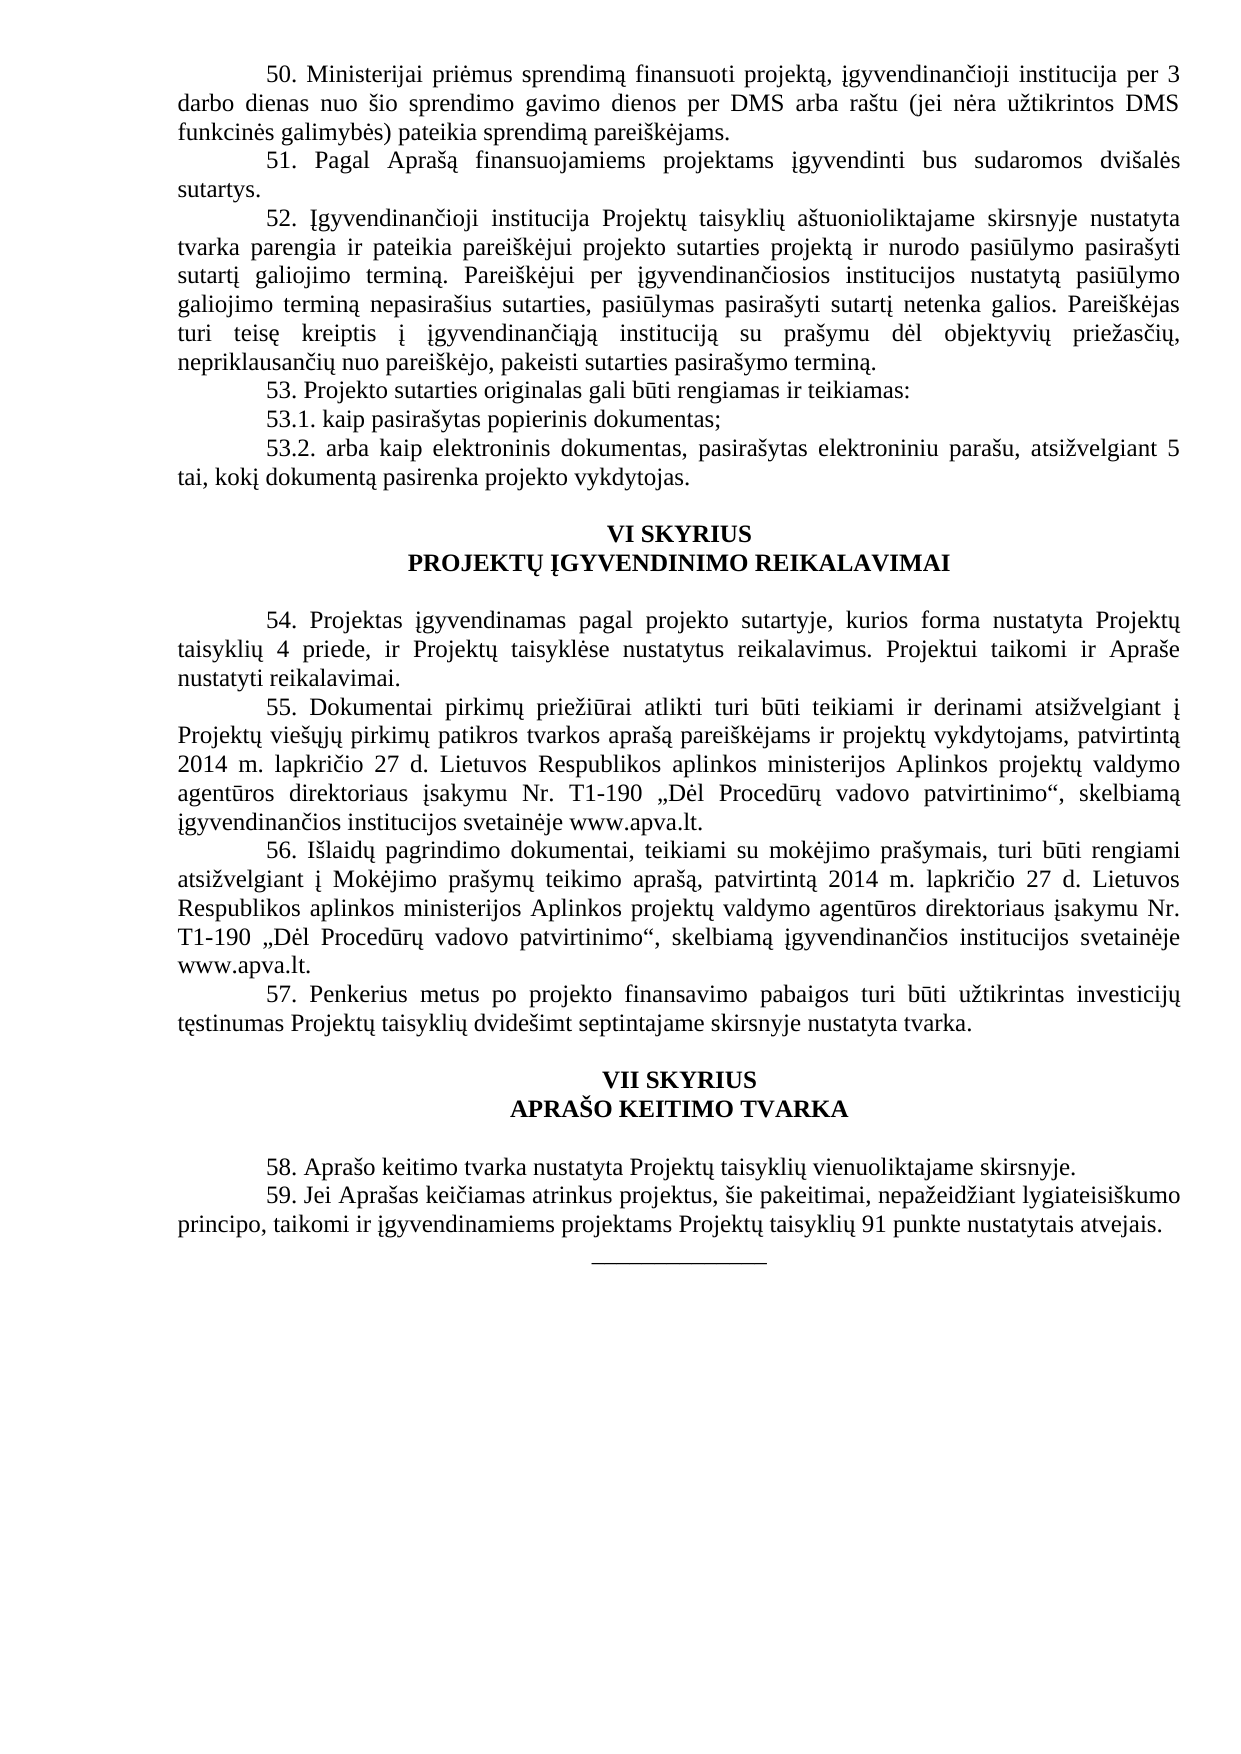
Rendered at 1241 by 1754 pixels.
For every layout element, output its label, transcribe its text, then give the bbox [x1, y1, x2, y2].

text 53.1. kaip pasirašytas popierinis dokumentas; [177, 404, 1181, 433]
text PROJEKTŲ ĮGYVENDINIMO REIKALAVIMAI [177, 548, 1181, 577]
text VII SKYRIUS [177, 1065, 1181, 1094]
text 53.2. arba kaip elektroninis dokumentas, pasirašytas elektroniniu parašu, atsižvelgiant 5 tai, kokį dokumentą pasirenka projekto vykdytojas. [177, 433, 1181, 490]
text APRAŠO KEITIMO TVARKA [177, 1094, 1181, 1123]
text 54. Projektas įgyvendinamas pagal projekto sutartyje, kurios forma nustatyta Projektų taisyklių 4 priede, ir Projektų taisyklėse nustatytus reikalavimus. Projektui taikomi ir Apraše nustatyti reikalavimai. [177, 605, 1181, 692]
text 51. Pagal Aprašą finansuojamiems projektams įgyvendinti bus sudaromos dvišalės sutartys. [177, 145, 1181, 203]
text 53. Projekto sutarties originalas gali būti rengiamas ir teikiamas: [177, 375, 1181, 404]
text 56. Išlaidų pagrindimo dokumentai, teikiami su mokėjimo prašymais, turi būti rengiami atsižvelgiant į Mokėjimo prašymų teikimo aprašą, patvirtintą 2014 m. lapkričio 27 d. Lietuvos Respublikos aplinkos ministerijos Aplinkos projektų valdymo agentūros direktoriaus įsakymu Nr. T1-190 „Dėl Procedūrų vadovo patvirtinimo“, skelbiamą įgyvendinančios institucijos svetainėje www.apva.lt. [177, 835, 1181, 979]
text 57. Penkerius metus po projekto finansavimo pabaigos turi būti užtikrintas investicijų tęstinumas Projektų taisyklių dvidešimt septintajame skirsnyje nustatyta tvarka. [177, 979, 1181, 1037]
text 50. Ministerijai priėmus sprendimą finansuoti projektą, įgyvendinančioji institucija per 3 darbo dienas nuo šio sprendimo gavimo dienos per DMS arba raštu (jei nėra užtikrintos DMS funkcinės galimybės) pateikia sprendimą pareiškėjams. [177, 59, 1181, 145]
text 58. Aprašo keitimo tvarka nustatyta Projektų taisyklių vienuoliktajame skirsnyje. [177, 1152, 1181, 1180]
text 55. Dokumentai pirkimų priežiūrai atlikti turi būti teikiami ir derinami atsižvelgiant į Projektų viešųjų pirkimų patikros tvarkos aprašą pareiškėjams ir projektų vykdytojams, patvirtintą 2014 m. lapkričio 27 d. Lietuvos Respublikos aplinkos ministerijos Aplinkos projektų valdymo agentūros direktoriaus įsakymu Nr. T1-190 „Dėl Procedūrų vadovo patvirtinimo“, skelbiamą įgyvendinančios institucijos svetainėje www.apva.lt. [177, 692, 1181, 835]
text ______________ [177, 1238, 1181, 1267]
text 52. Įgyvendinančioji institucija Projektų taisyklių aštuonioliktajame skirsnyje nustatyta tvarka parengia ir pateikia pareiškėjui projekto sutarties projektą ir nurodo pasiūlymo pasirašyti sutartį galiojimo terminą. Pareiškėjui per įgyvendinančiosios institucijos nustatytą pasiūlymo galiojimo terminą nepasirašius sutarties, pasiūlymas pasirašyti sutartį netenka galios. Pareiškėjas turi teisę kreiptis į įgyvendinančiąją instituciją su prašymu dėl objektyvių priežasčių, nepriklausančių nuo pareiškėjo, pakeisti sutarties pasirašymo terminą. [177, 203, 1181, 375]
text 59. Jei Aprašas keičiamas atrinkus projektus, šie pakeitimai, nepažeidžiant lygiateisiškumo principo, taikomi ir įgyvendinamiems projektams Projektų taisyklių 91 punkte nustatytais atvejais. [177, 1180, 1181, 1238]
text VI SKYRIUS [177, 519, 1181, 548]
